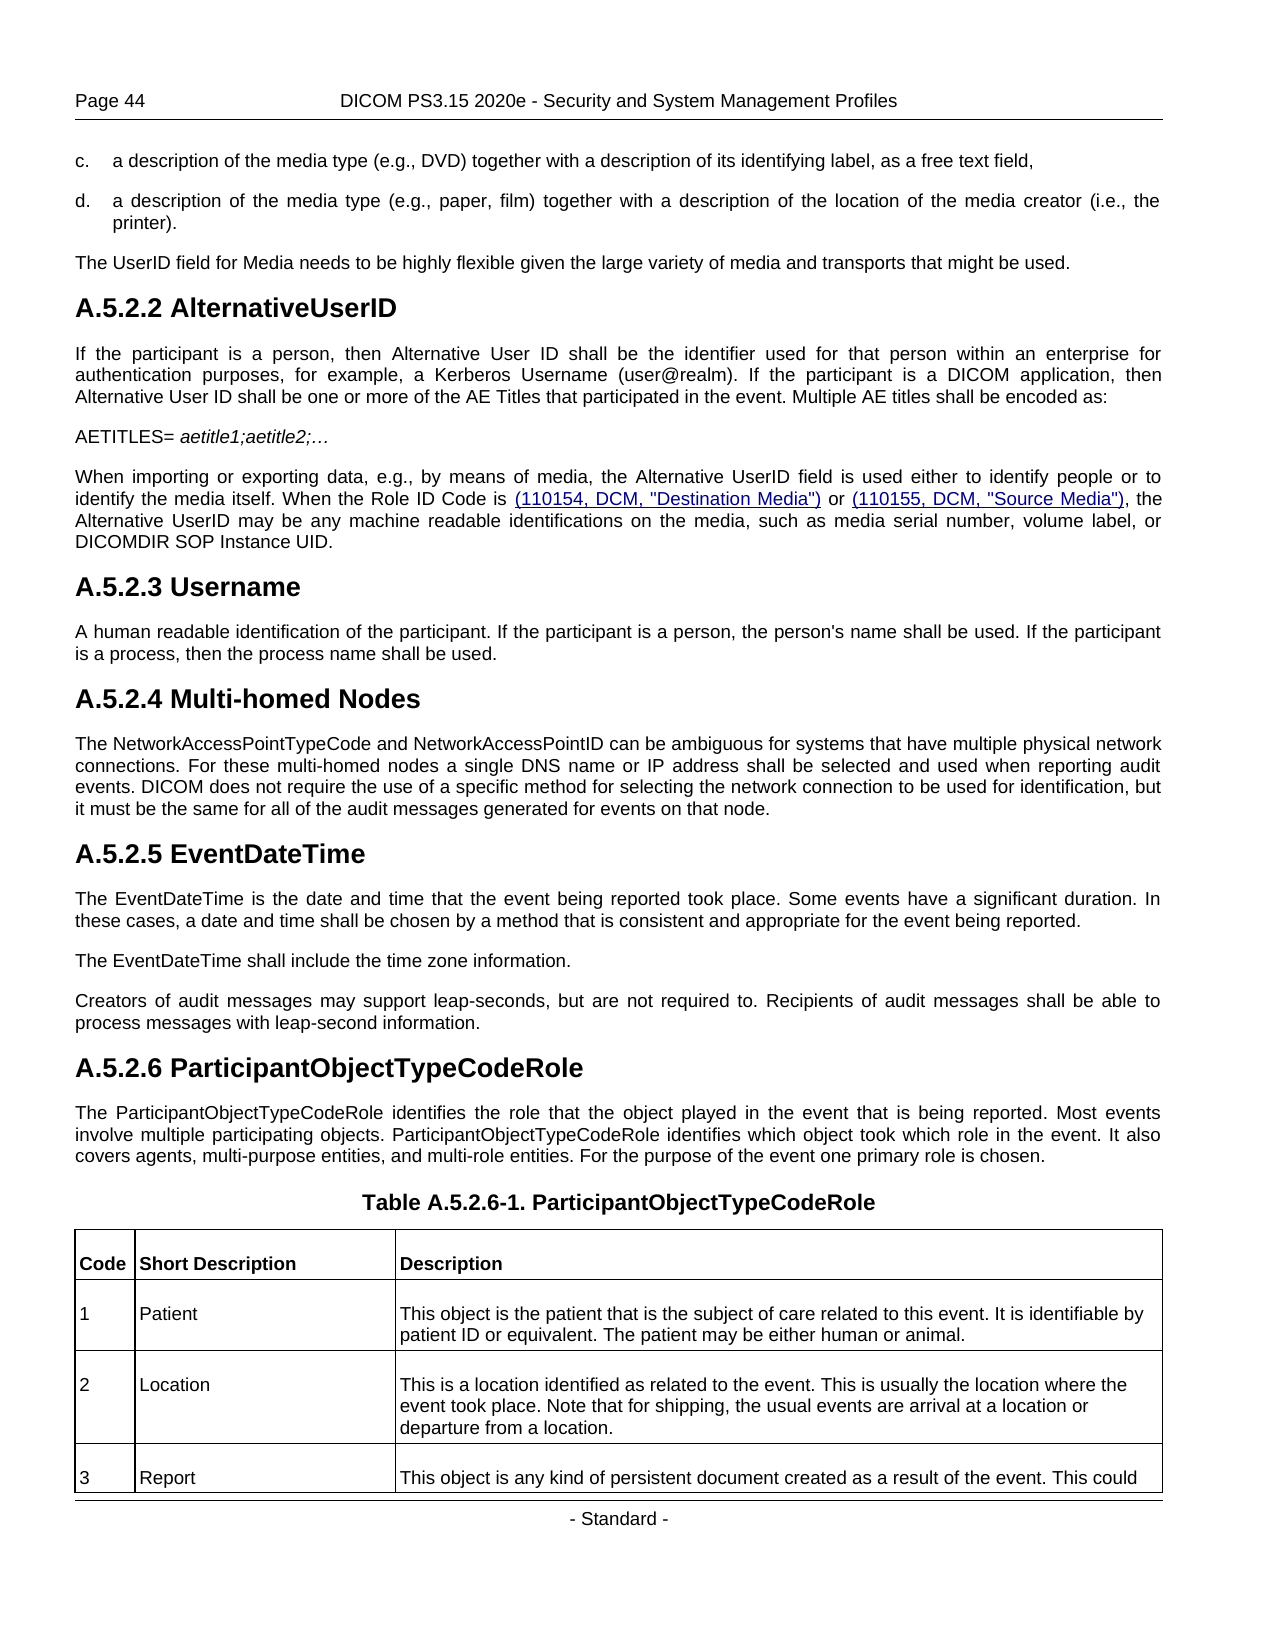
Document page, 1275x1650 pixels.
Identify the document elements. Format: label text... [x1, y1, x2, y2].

text d. a description of the media type (e.g., paper, film) together with a description of the location of the media creator (i.e., the printer). [75, 190, 1162, 233]
table_cell This is a location identified as related to the event. This is usually the location where the event took place. Note that for shipping, the usual events are arrival at a location or departure from a location. [396, 1351, 1162, 1442]
text Creators of audit messages may support leap-seconds, but are not required to. Recipients of audit messages shall be able to process messages with leap-second information. [75, 990, 1162, 1033]
text A.5.2.2 AlternativeUserID [75, 292, 1162, 324]
text A human readable identification of the participant. If the participant is a person, the person's name shall be used. If the participant is a process, then the process name shall be used. [75, 621, 1162, 664]
text Table A.5.2.6-1. ParticipantObjectTypeCodeRole [75, 1189, 1162, 1215]
text The ParticipantObjectTypeCodeRole identifies the role that the object played in the event that is being reported. Most events involve multiple participating objects. ParticipantObjectTypeCodeRole identifies which object took which role in the event. It also covers agents, multi-purpose entities, and multi-role entities. For the purpose of the event one primary role is chosen. [75, 1102, 1162, 1167]
text c. a description of the media type (e.g., DVD) together with a description of its identifying label, as a free text field, [75, 150, 1162, 172]
text A.5.2.3 Username [75, 571, 1162, 602]
text The EventDateTime is the date and time that the event being reported took place. Some events have a significant duration. In these cases, a date and time shall be chosen by a method that is consistent and appropriate for the event being reported. [75, 888, 1162, 931]
table_cell Patient [136, 1280, 395, 1350]
table_cell Location [136, 1351, 395, 1442]
table_header Short Description [136, 1230, 395, 1278]
table_header Description [396, 1230, 1162, 1278]
table_cell This object is any kind of persistent document created as a result of the event. This could [396, 1444, 1162, 1492]
text The UserID field for Media needs to be highly flexible given the large variety of media and transports that might be used. [75, 252, 1162, 274]
text AETITLES= aetitle1;aetitle2;… [75, 426, 1162, 447]
text A.5.2.4 Multi-homed Nodes [75, 683, 1162, 714]
table_cell This object is the patient that is the subject of care related to this event. It is identifiable by patient ID or equivalent. The patient may be either human or animal. [396, 1280, 1162, 1350]
table_cell Report [136, 1444, 395, 1492]
text When importing or exporting data, e.g., by means of media, the Alternative UserID field is used either to identify people or to identify the media itself. When the Role ID Code is (110154, DCM, "Destination Media") or (110155, DCM, "Source Media"), the Alternative UserID may be any machine readable identifications on the media, such as media serial number, volume label, or DICOMDIR SOP Instance UID. [75, 466, 1162, 552]
text The NetworkAccessPointTypeCode and NetworkAccessPointID can be ambiguous for systems that have multiple physical network connections. For these multi-homed nodes a single DNS name or IP address shall be selected and used when reporting audit events. DICOM does not require the use of a specific method for selecting the network connection to be used for identification, but it must be the same for all of the audit messages generated for events on that node. [75, 733, 1162, 819]
table_cell 1 [76, 1280, 134, 1350]
table_cell 2 [76, 1351, 134, 1442]
table_cell 3 [76, 1444, 134, 1492]
text A.5.2.5 EventDateTime [75, 838, 1162, 869]
text If the participant is a person, then Alternative User ID shall be the identifier used for that person within an enterprise for authentication purposes, for example, a Kerberos Username (user@realm). If the participant is a DICOM application, then Alternative User ID shall be one or more of the AE Titles that participated in the event. Multiple AE titles shall be encoded as: [75, 342, 1162, 407]
table_header Code [76, 1230, 134, 1278]
text The EventDateTime shall include the time zone information. [75, 950, 1162, 972]
text A.5.2.6 ParticipantObjectTypeCodeRole [75, 1052, 1162, 1083]
